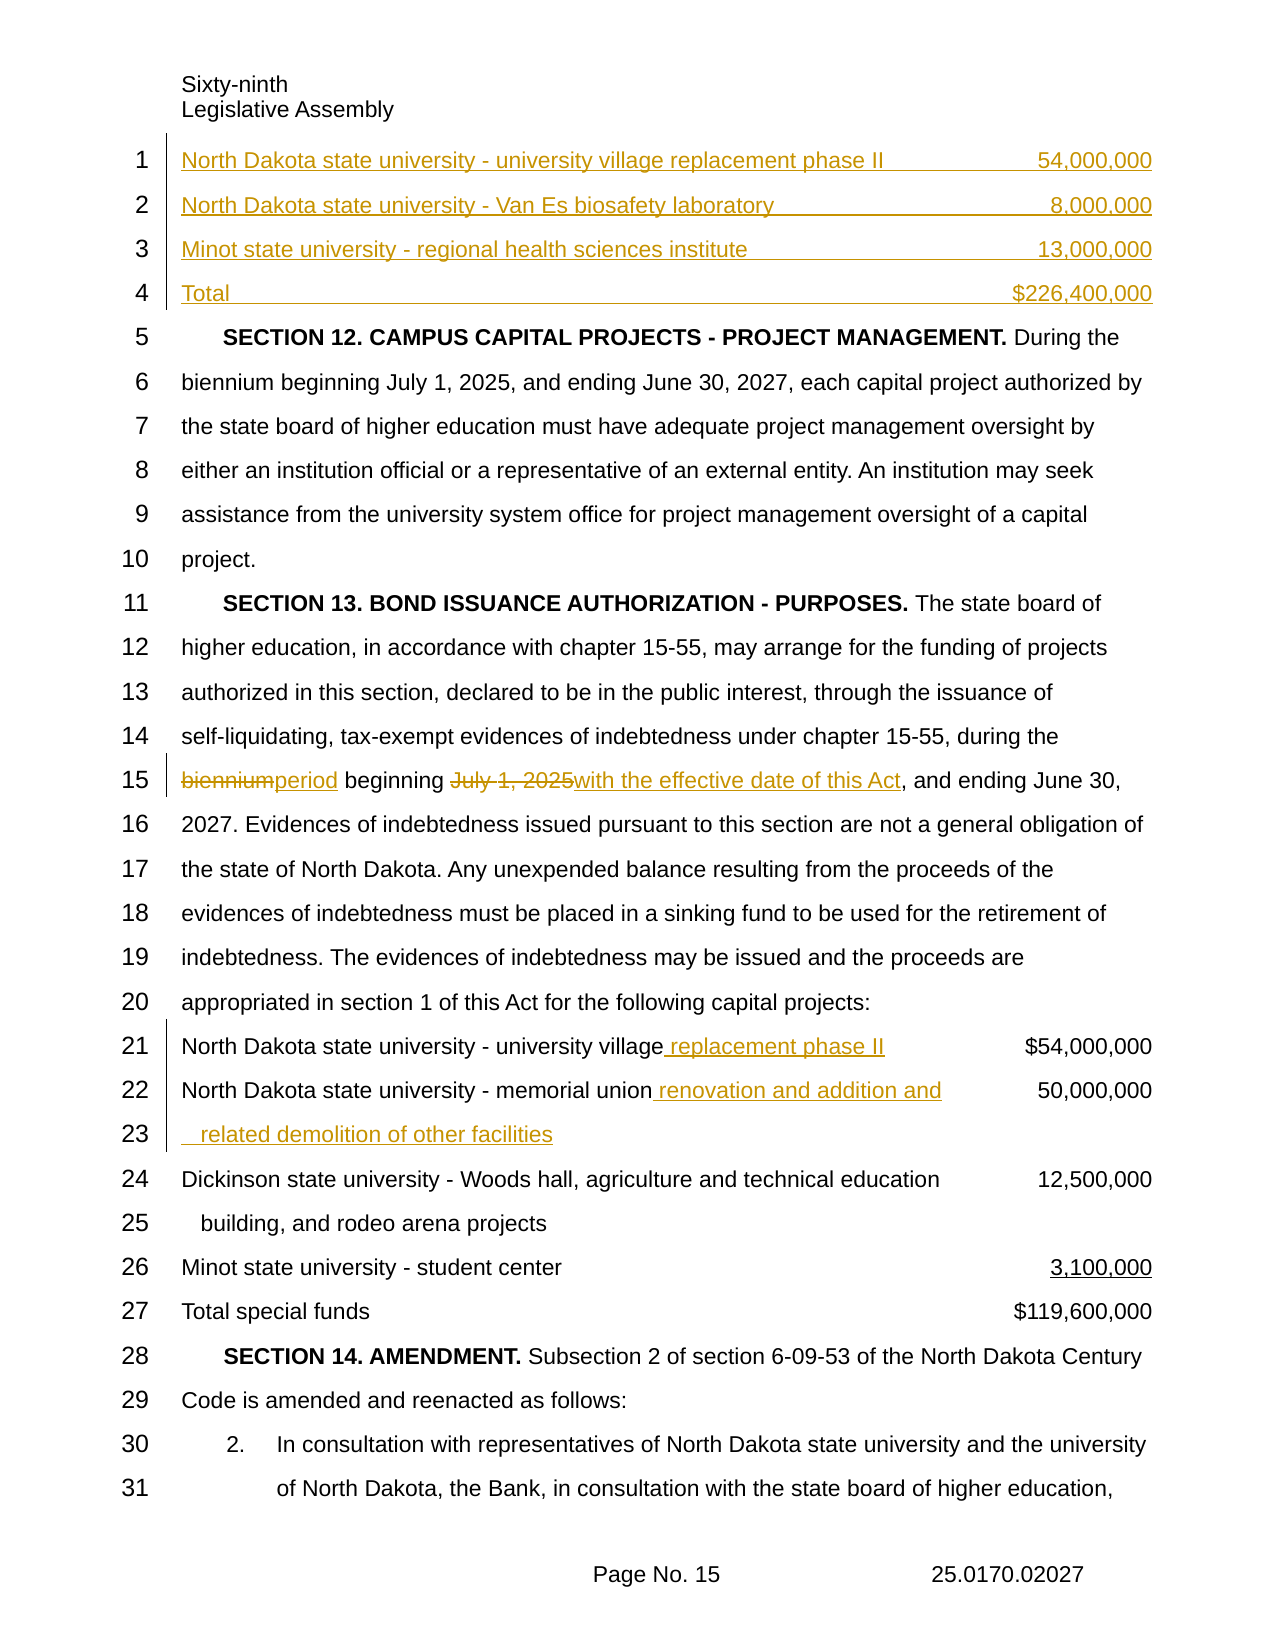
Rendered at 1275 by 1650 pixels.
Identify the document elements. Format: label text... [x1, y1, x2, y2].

text SECTION 12. CAMPUS CAPITAL PROJECTS - PROJECT MANAGEMENT. During the biennium beginning July 1, 2025, and ending June 30, 2027, each capital project authorized by the state board of higher education must have adequate project management oversight by either an institution official or a representative of an external entity. An institution may seek assistance from the university system office for project management oversight of a capital project. [181, 310, 1154, 576]
text Total $226,400,000 [181, 266, 1154, 310]
text SECTION 14. AMENDMENT. Subsection 2 of section 6‑09‑53 of the North Dakota Century Code is amended and reenacted as follows: [181, 1329, 1154, 1417]
text North Dakota state university - university village replacement phase II $54,000,000 North Dakota state university - memorial union renovation and addition and 50,000,000 [181, 1019, 1154, 1107]
text Bismarck state college - student housing $1,400,000 University of North Dakota - science, technology, engineering, and 79,500,000 mathematics building University of North Dakota - allied health facility phase I 45,000,000 Dickinson state university - Woods hall and agriculture and technical 12,500,000 education building projects Minot state university - regional health sciences institute 13,000,000 North Dakota state university - university village replacement phase II 54,000,000 North Dakota state university - Van Es biosafety laboratory 8,000,000 Minot state university - regional health sciences institute 13,000,000 [181, 133, 1154, 266]
text SECTION 13. BOND ISSUANCE AUTHORIZATION - PURPOSES. The state board of higher education, in accordance with chapter 15‑55, may arrange for the funding of projects authorized in this section, declared to be in the public interest, through the issuance of self‑liquidating, tax‑exempt evidences of indebtedness under chapter 15‑55, during the period beginning with the effective date of this Act, and ending June 30, 2027. Evidences of indebtedness issued pursuant to this section are not a general obligation of the state of North Dakota. Any unexpended balance resulting from the proceeds of the evidences of indebtedness must be placed in a sinking fund to be used for the retirement of indebtedness. The evidences of indebtedness may be issued and the proceeds are appropriated in section 1 of this Act for the following capital projects: [181, 576, 1154, 1019]
text 2. In consultation with representatives of North Dakota state university and the university of North Dakota, the Bank, in consultation with the state board of higher education, [181, 1417, 1154, 1506]
text related demolition of other facilities Dickinson state university - Woods hall, agriculture and technical education 12,500,000 building, and rodeo arena projects Minot state university - student center 3,100,000 Total special funds $119,600,000 [181, 1107, 1154, 1329]
